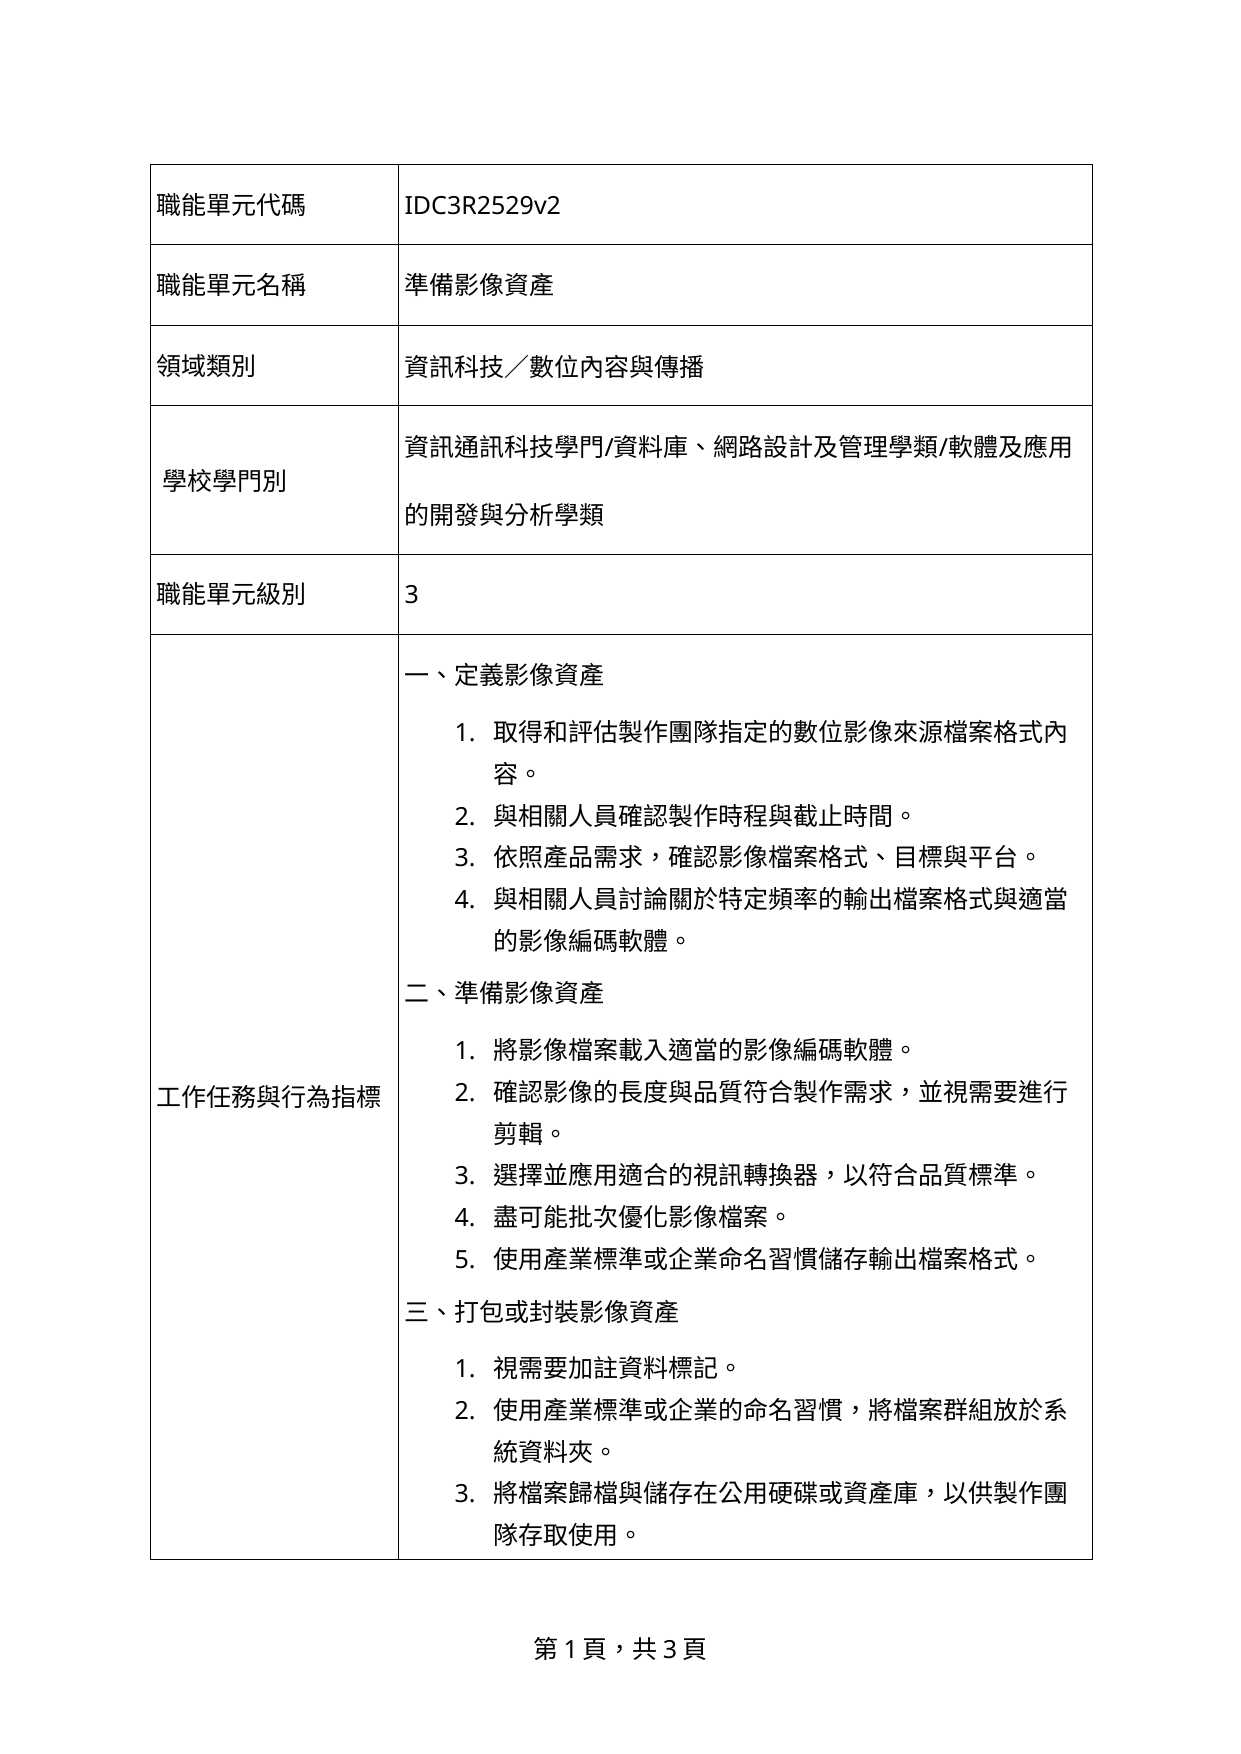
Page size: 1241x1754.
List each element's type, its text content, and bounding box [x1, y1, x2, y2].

table_cell 學校學門別 [151, 406, 398, 553]
table_cell 工作任務與行為指標 [151, 635, 398, 1558]
table_cell 準備影像資產 [399, 245, 1092, 325]
table_cell 職能單元級別 [151, 555, 398, 634]
table_header IDC3R2529v2 [399, 165, 1092, 244]
table_cell 資訊通訊科技學門/資料庫、網路設計及管理學類/軟體及應用的開發與分析學類 [399, 406, 1092, 553]
table_cell 職能單元名稱 [151, 245, 398, 325]
table_cell 資訊科技／數位內容與傳播 [399, 326, 1092, 405]
table_cell 3 [399, 555, 1092, 634]
table_header 職能單元代碼 [151, 165, 398, 244]
table_cell 一、定義影像資產 取得和評估製作團隊指定的數位影像來源檔案格式內容。 與相關人員確認製作時程與截止時間。 依照產品需求，確認影像檔案格式、目標與平台。 與相關人員討論關於特定頻率的輸出檔案格式與適當的影像編碼軟體。 二、準備影像資產 將影像檔案載入適當的影像編碼軟體。 確認影像的長度與品質符合製作需求，並視需要進行剪輯。 選擇並應用適合的視訊轉換器，以符合品質標準。 盡可能批次優化影像檔案。 使用產業標準或企業命名習慣儲存輸出檔案格式。 三、打包或封裝影像資產 視需要加註資料標記。 使用產業標準或企業的命名習慣，將檔案群組放於系統資料夾。 將檔案歸檔與儲存在公用硬碟或資產庫，以供製作團隊存取使用。 [399, 635, 1092, 1558]
table_cell 領域類別 [151, 326, 398, 405]
